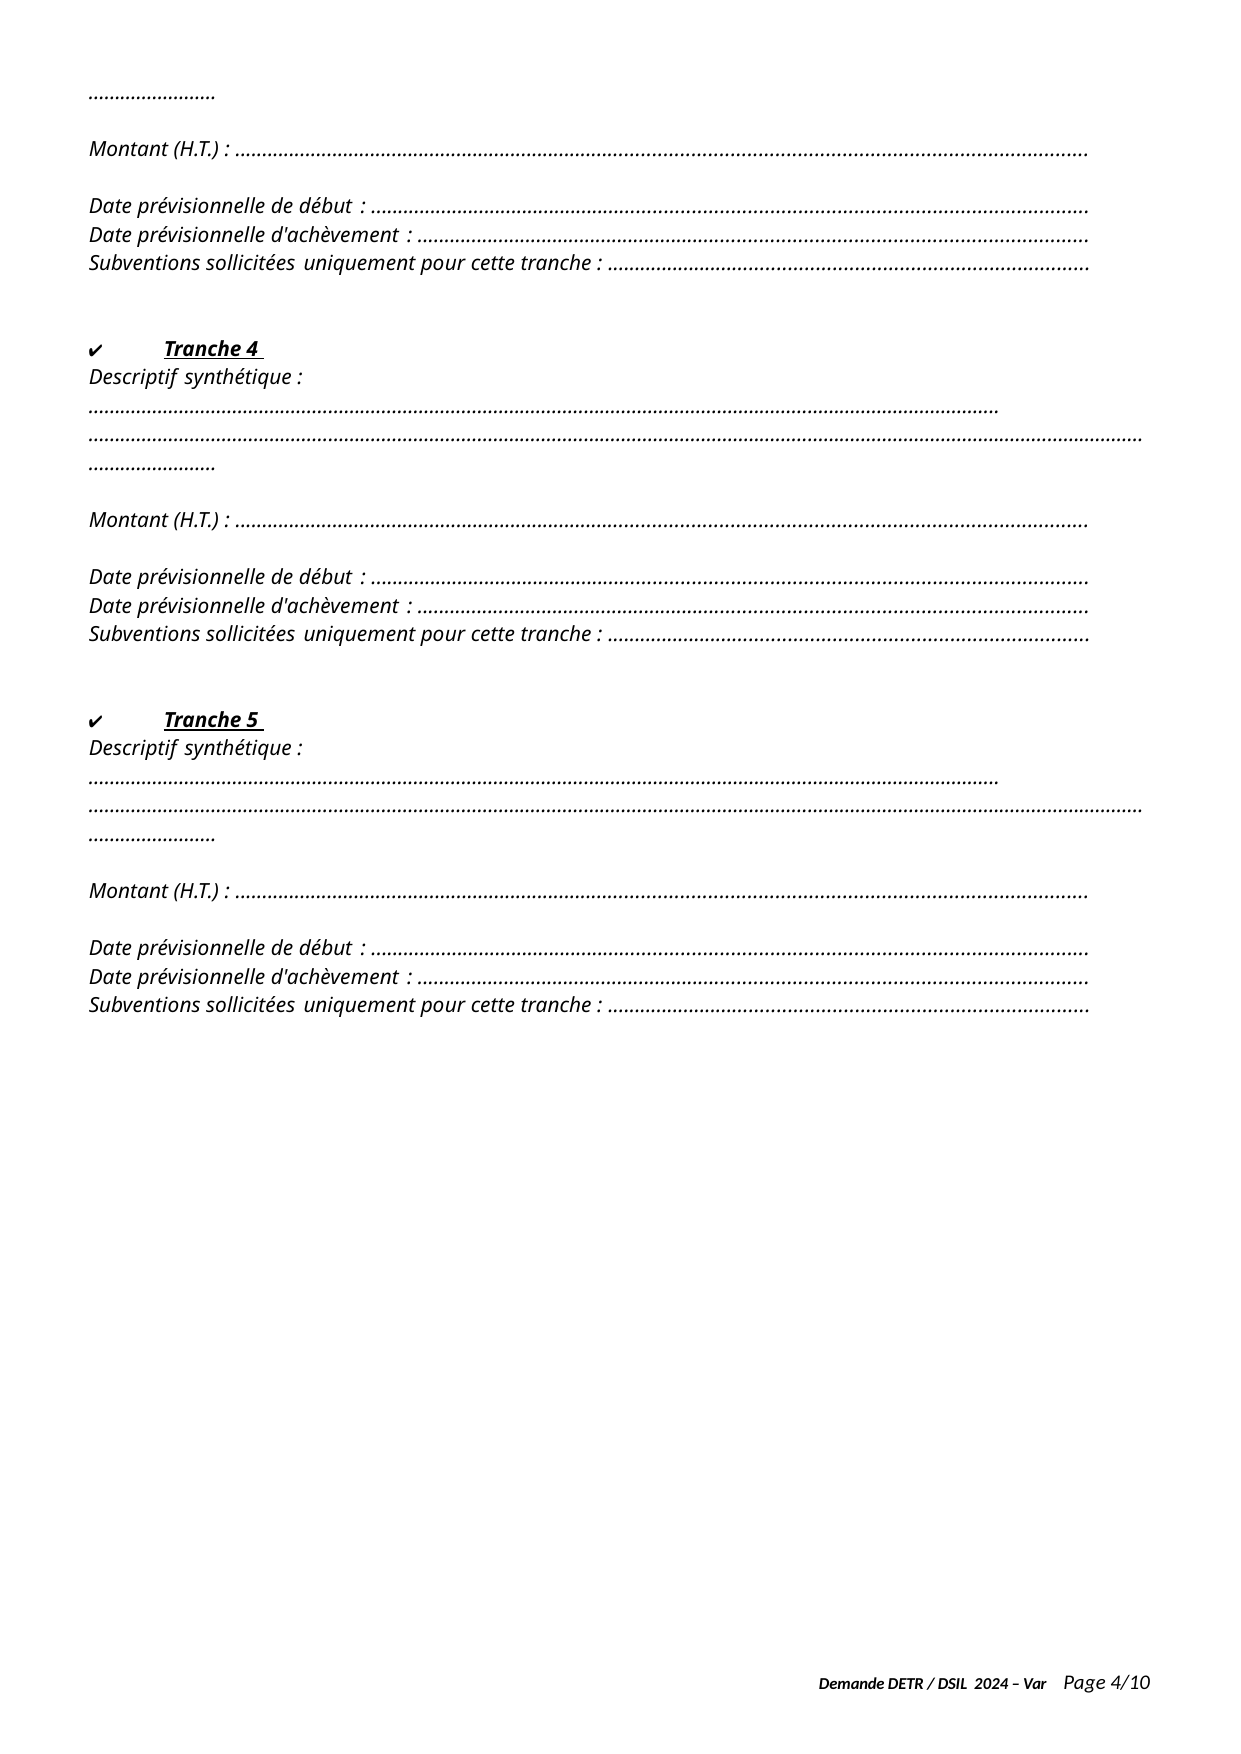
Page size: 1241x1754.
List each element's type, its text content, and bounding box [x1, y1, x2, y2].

text Date prévisionnelle de début : [88, 191, 1152, 219]
text Subventions sollicitées uniquement pour cette tranche : [88, 619, 1152, 648]
text Subventions sollicitées uniquement pour cette tranche : [88, 990, 1152, 1019]
text Date prévisionnelle d'achèvement : [88, 219, 1152, 248]
text Montant (H.T.) : [88, 505, 1152, 533]
text …………………… [88, 77, 1152, 105]
text Subventions sollicitées uniquement pour cette tranche : [88, 248, 1152, 277]
text Date prévisionnelle de début : [88, 933, 1152, 962]
list Tranche 5 [88, 705, 1152, 733]
text Descriptif synthétique : ……………………………………………………………………………………………………………………………………………………... …………………………………………………………………………………………………………………………………………………………………………………………………… [88, 733, 1152, 847]
text Date prévisionnelle d'achèvement : [88, 962, 1152, 990]
text Date prévisionnelle d'achèvement : [88, 591, 1152, 619]
list Tranche 4 [88, 334, 1152, 362]
text Descriptif synthétique : ……………………………………………………………………………………………………………………………………………………... …………………………………………………………………………………………………………………………………………………………………………………………………… [88, 362, 1152, 476]
text Montant (H.T.) : [88, 876, 1152, 904]
text Date prévisionnelle de début : [88, 562, 1152, 591]
text Montant (H.T.) : [88, 134, 1152, 162]
